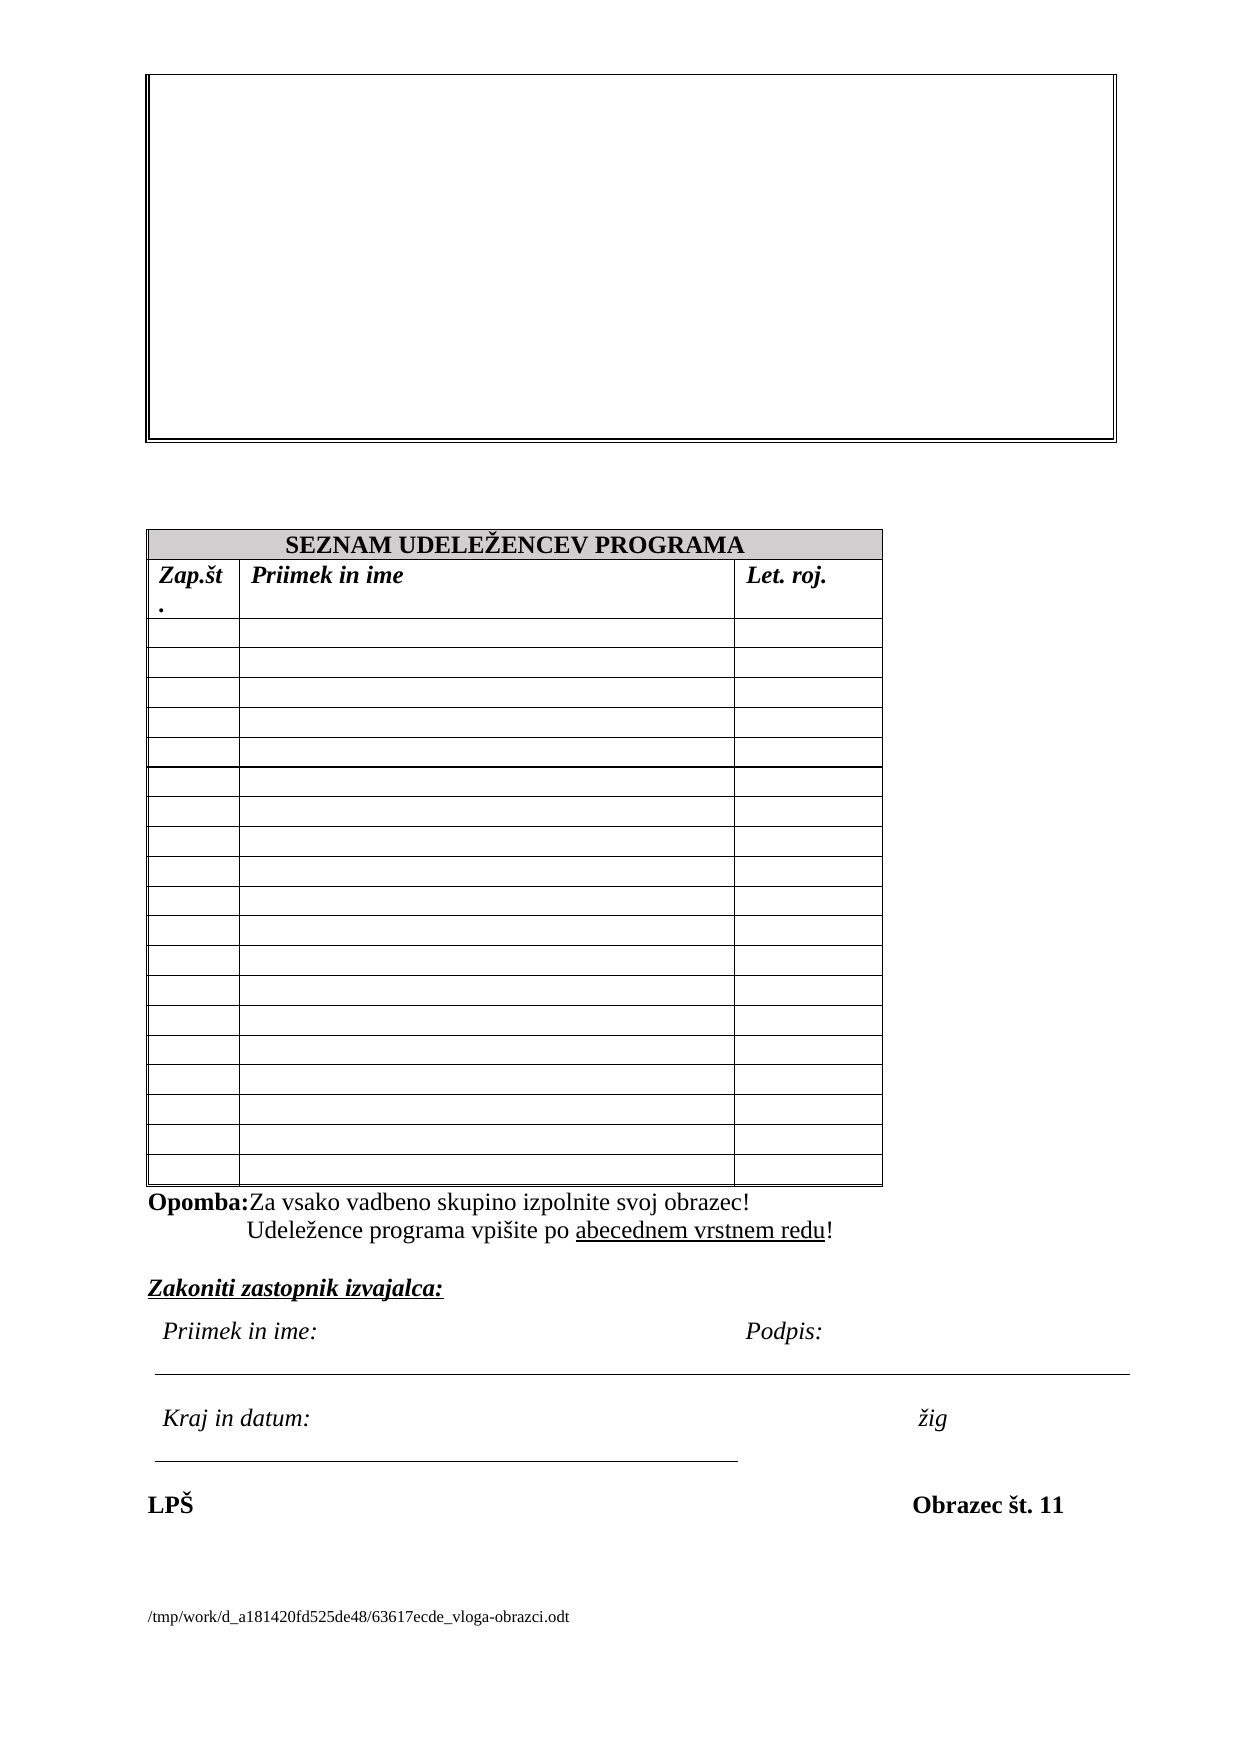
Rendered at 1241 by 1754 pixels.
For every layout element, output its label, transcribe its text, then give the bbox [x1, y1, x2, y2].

table_cell [240, 708, 734, 737]
table_cell [149, 648, 239, 677]
table_cell [735, 1125, 882, 1154]
table_cell [240, 1095, 734, 1124]
table_cell [735, 708, 882, 737]
table_cell [149, 1125, 239, 1154]
table_cell [149, 857, 239, 886]
table_cell [735, 648, 882, 677]
table_cell [735, 857, 882, 886]
subtitle Zakoniti zastopnik izvajalca: [148, 1273, 1093, 1302]
table_cell žig [738, 1403, 1130, 1461]
table_cell [735, 768, 882, 796]
table_cell [735, 916, 882, 945]
table_cell Let. roj. [735, 560, 882, 617]
table_cell Zap.št. [149, 560, 239, 617]
table_cell [240, 827, 734, 856]
table_cell [149, 946, 239, 975]
table_cell [240, 1125, 734, 1154]
table_cell [150, 75, 1113, 438]
table_cell [735, 1006, 882, 1034]
table_cell [735, 1036, 882, 1064]
text Opomba:Za vsako vadbeno skupino izpolnite svoj obrazec! [148, 1187, 1093, 1215]
table_cell [149, 738, 239, 766]
table_cell [735, 1095, 882, 1124]
table_cell [240, 768, 734, 796]
table_cell [735, 1065, 882, 1094]
table_cell [735, 887, 882, 915]
table_cell [240, 887, 734, 915]
text Udeležence programa vpišite po abecednem vrstnem redu! [148, 1215, 1093, 1244]
table_cell [735, 738, 882, 766]
table_cell [735, 827, 882, 856]
table_cell [240, 797, 734, 826]
table_cell [240, 1065, 734, 1094]
table_cell [149, 1065, 239, 1094]
table_cell [738, 1375, 1130, 1403]
table_cell [240, 678, 734, 707]
table_cell [240, 1155, 734, 1183]
table_cell [149, 827, 239, 856]
table_cell [240, 916, 734, 945]
table_header Priimek in ime: [155, 1316, 738, 1373]
table_cell [149, 887, 239, 915]
table_cell [155, 1375, 738, 1403]
table_cell [149, 768, 239, 796]
table_cell [735, 678, 882, 707]
table_cell [240, 946, 734, 975]
table_cell [735, 619, 882, 647]
table_header SEZNAM UDELEŽENCEV PROGRAMA [149, 530, 882, 559]
table_cell [735, 946, 882, 975]
table_cell [149, 916, 239, 945]
table_cell [149, 708, 239, 737]
table_cell Priimek in ime [240, 560, 734, 617]
table_cell [240, 648, 734, 677]
table_cell [149, 619, 239, 647]
table_cell [240, 857, 734, 886]
table_cell [149, 1095, 239, 1124]
table_cell [149, 1155, 239, 1183]
table_cell Kraj in datum: [155, 1403, 738, 1461]
table_cell [735, 976, 882, 1005]
table_cell [240, 738, 734, 766]
table_cell [735, 797, 882, 826]
table_cell [149, 1036, 239, 1064]
table_cell [240, 976, 734, 1005]
table_cell [149, 797, 239, 826]
table_cell [240, 1036, 734, 1064]
table_cell [735, 1155, 882, 1183]
table_cell [149, 976, 239, 1005]
table_cell [149, 678, 239, 707]
table_cell [149, 1006, 239, 1034]
text LPŠ Obrazec št. 11 [148, 1490, 1093, 1519]
table_header Podpis: [738, 1316, 1130, 1373]
table_cell [240, 1006, 734, 1034]
table_cell [240, 619, 734, 647]
